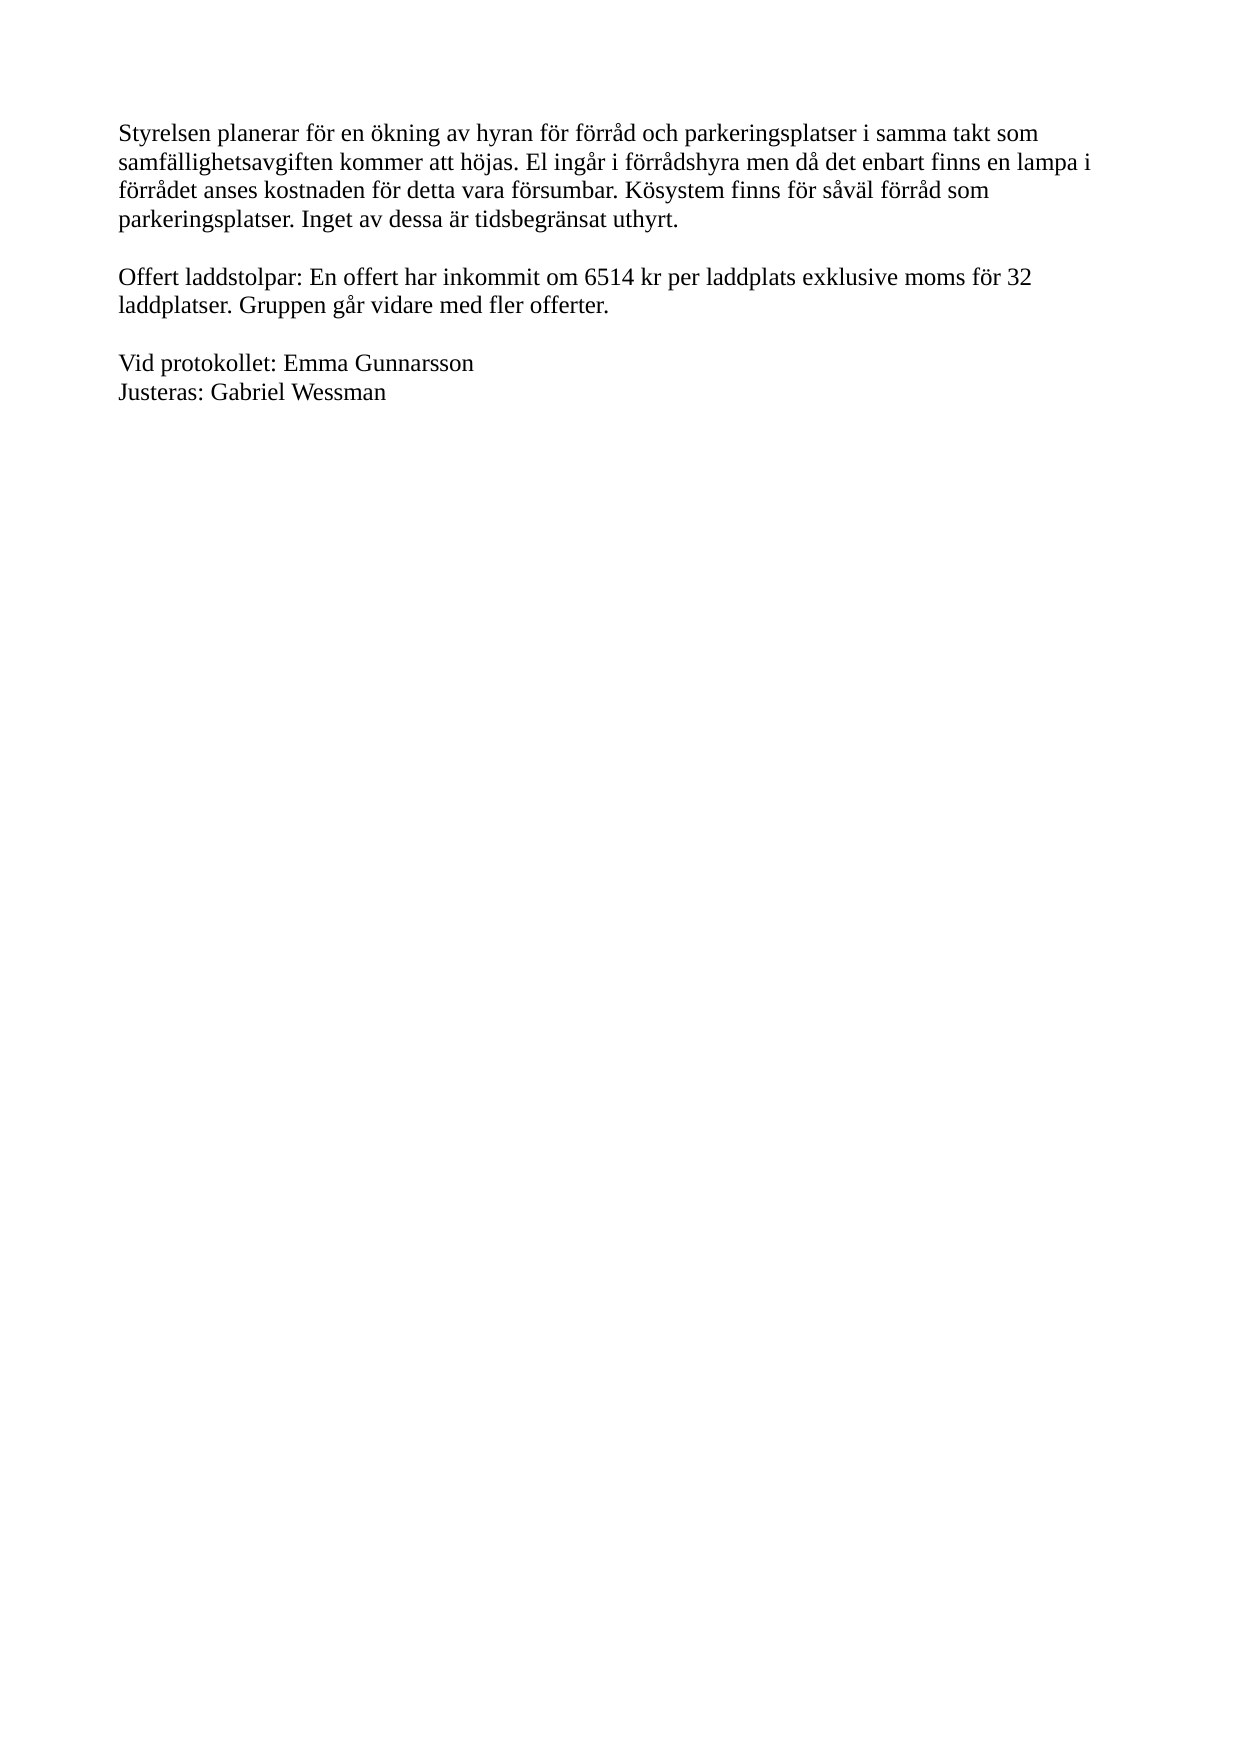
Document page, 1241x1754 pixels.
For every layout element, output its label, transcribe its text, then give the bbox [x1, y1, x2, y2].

text Styrelsen planerar för en ökning av hyran för förråd och parkeringsplatser i samma takt som samfällighetsavgiften kommer att höjas. El ingår i förrådshyra men då det enbart finns en lampa i förrådet anses kostnaden för detta vara försumbar. Kösystem finns för såväl förråd som parkeringsplatser. Inget av dessa är tidsbegränsat uthyrt. [118, 118, 1122, 233]
text Justeras: Gabriel Wessman [118, 377, 1122, 406]
text Offert laddstolpar: En offert har inkommit om 6514 kr per laddplats exklusive moms för 32 laddplatser. Gruppen går vidare med fler offerter. [118, 262, 1122, 319]
text Vid protokollet: Emma Gunnarsson [118, 348, 1122, 377]
